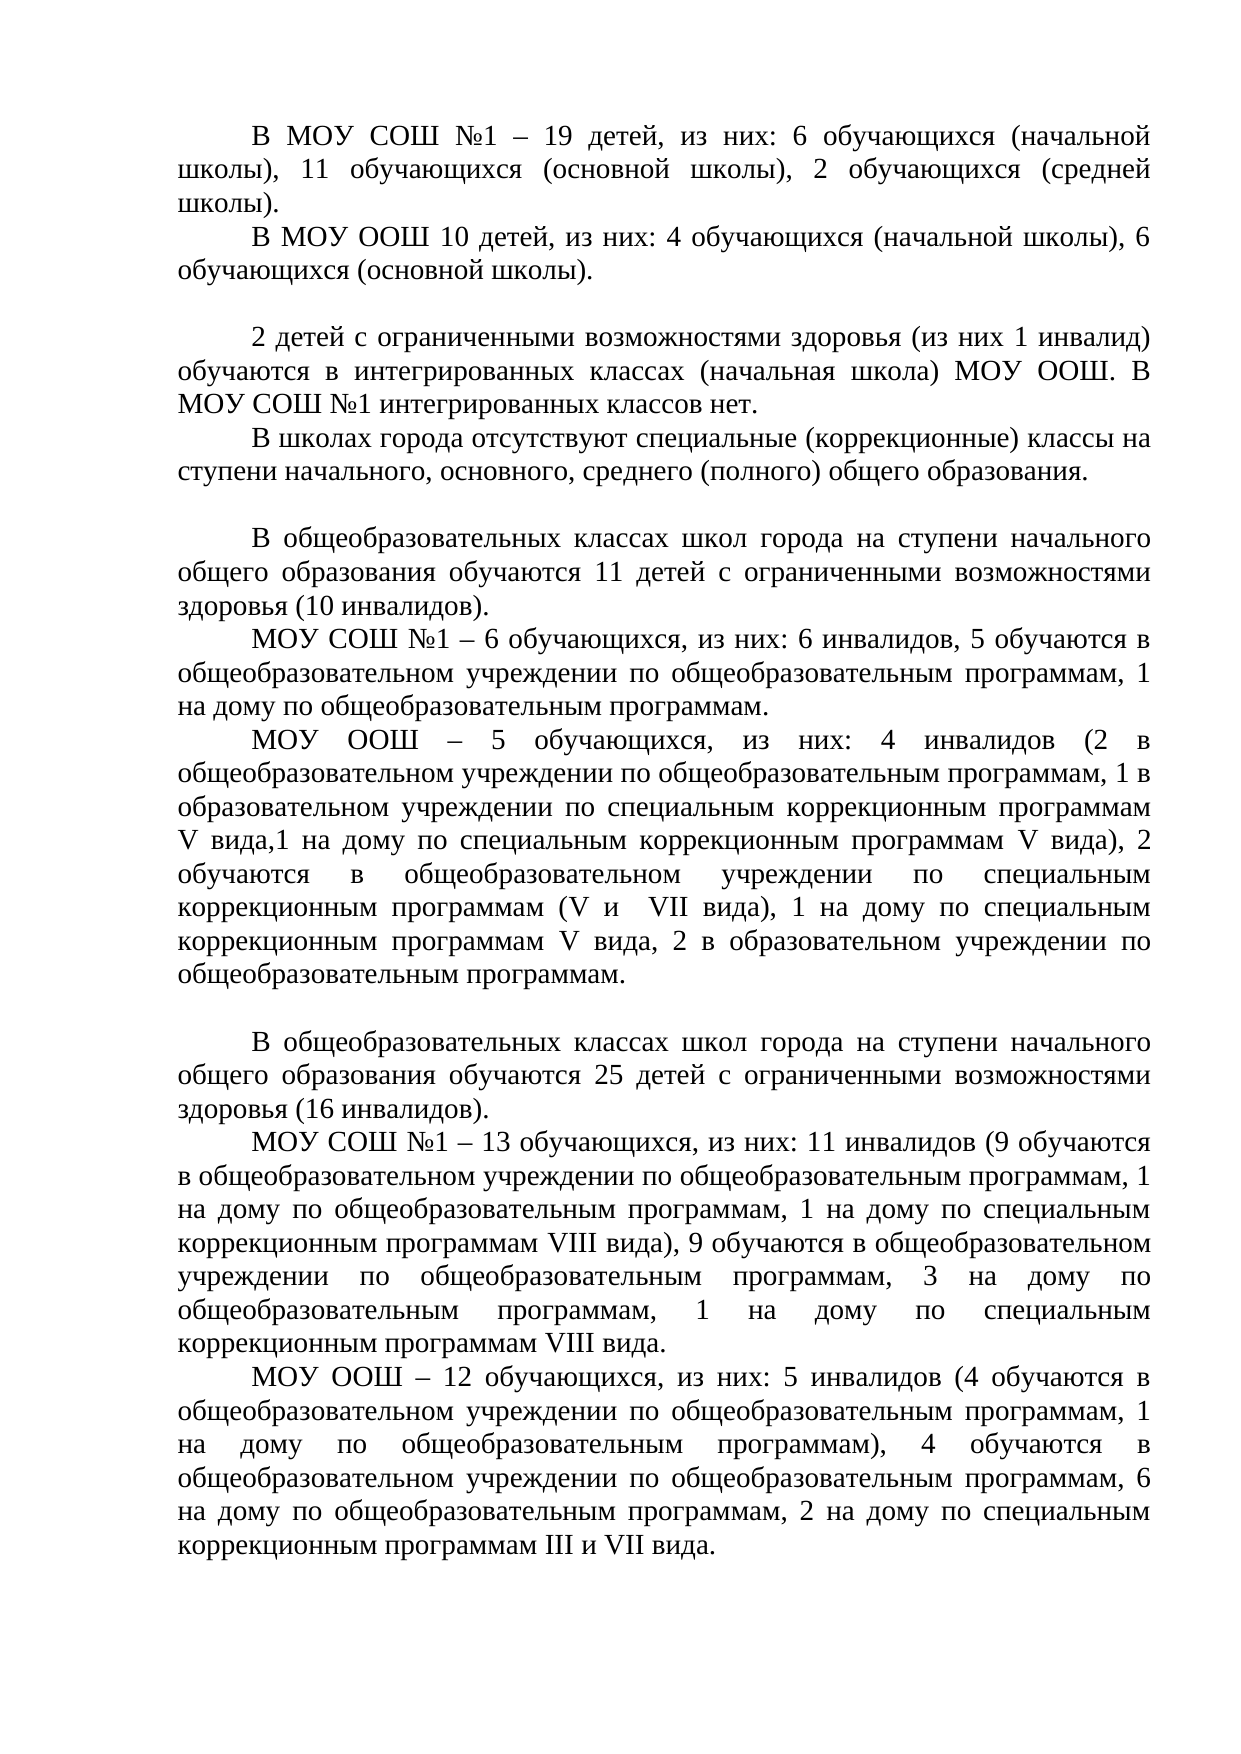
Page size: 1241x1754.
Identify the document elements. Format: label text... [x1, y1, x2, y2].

text В МОУ СОШ №1 – 19 детей, из них: 6 обучающихся (начальной школы), 11 обучающихся (основной школы), 2 обучающихся (средней школы). [177, 118, 1152, 219]
text МОУ СОШ №1 – 6 обучающихся, из них: 6 инвалидов, 5 обучаются в общеобразовательном учреждении по общеобразовательным программам, 1 на дому по общеобразовательным программам. [177, 621, 1152, 722]
text В МОУ ООШ 10 детей, из них: 4 обучающихся (начальной школы), 6 обучающихся (основной школы). [177, 219, 1152, 286]
text В общеобразовательных классах школ города на ступени начального общего образования обучаются 25 детей с ограниченными возможностями здоровья (16 инвалидов). [177, 1024, 1152, 1124]
text В общеобразовательных классах школ города на ступени начального общего образования обучаются 11 детей с ограниченными возможностями здоровья (10 инвалидов). [177, 521, 1152, 621]
text МОУ ООШ – 12 обучающихся, из них: 5 инвалидов (4 обучаются в общеобразовательном учреждении по общеобразовательным программам, 1 на дому по общеобразовательным программам), 4 обучаются в общеобразовательном учреждении по общеобразовательным программам, 6 на дому по общеобразовательным программам, 2 на дому по специальным коррекционным программам III и VII вида. [177, 1359, 1152, 1560]
text МОУ ООШ – 5 обучающихся, из них: 4 инвалидов (2 в общеобразовательном учреждении по общеобразовательным программам, 1 в образовательном учреждении по специальным коррекционным программам V вида,1 на дому по специальным коррекционным программам V вида), 2 обучаются в общеобразовательном учреждении по специальным коррекционным программам (V и VII вида), 1 на дому по специальным коррекционным программам V вида, 2 в образовательном учреждении по общеобразовательным программам. [177, 722, 1152, 990]
text В школах города отсутствуют специальные (коррекционные) классы на ступени начального, основного, среднего (полного) общего образования. [177, 420, 1152, 487]
text 2 детей с ограниченными возможностями здоровья (из них 1 инвалид) обучаются в интегрированных классах (начальная школа) МОУ ООШ. В МОУ СОШ №1 интегрированных классов нет. [177, 319, 1152, 420]
text МОУ СОШ №1 – 13 обучающихся, из них: 11 инвалидов (9 обучаются в общеобразовательном учреждении по общеобразовательным программам, 1 на дому по общеобразовательным программам, 1 на дому по специальным коррекционным программам VIII вида), 9 обучаются в общеобразовательном учреждении по общеобразовательным программам, 3 на дому по общеобразовательным программам, 1 на дому по специальным коррекционным программам VIII вида. [177, 1124, 1152, 1359]
